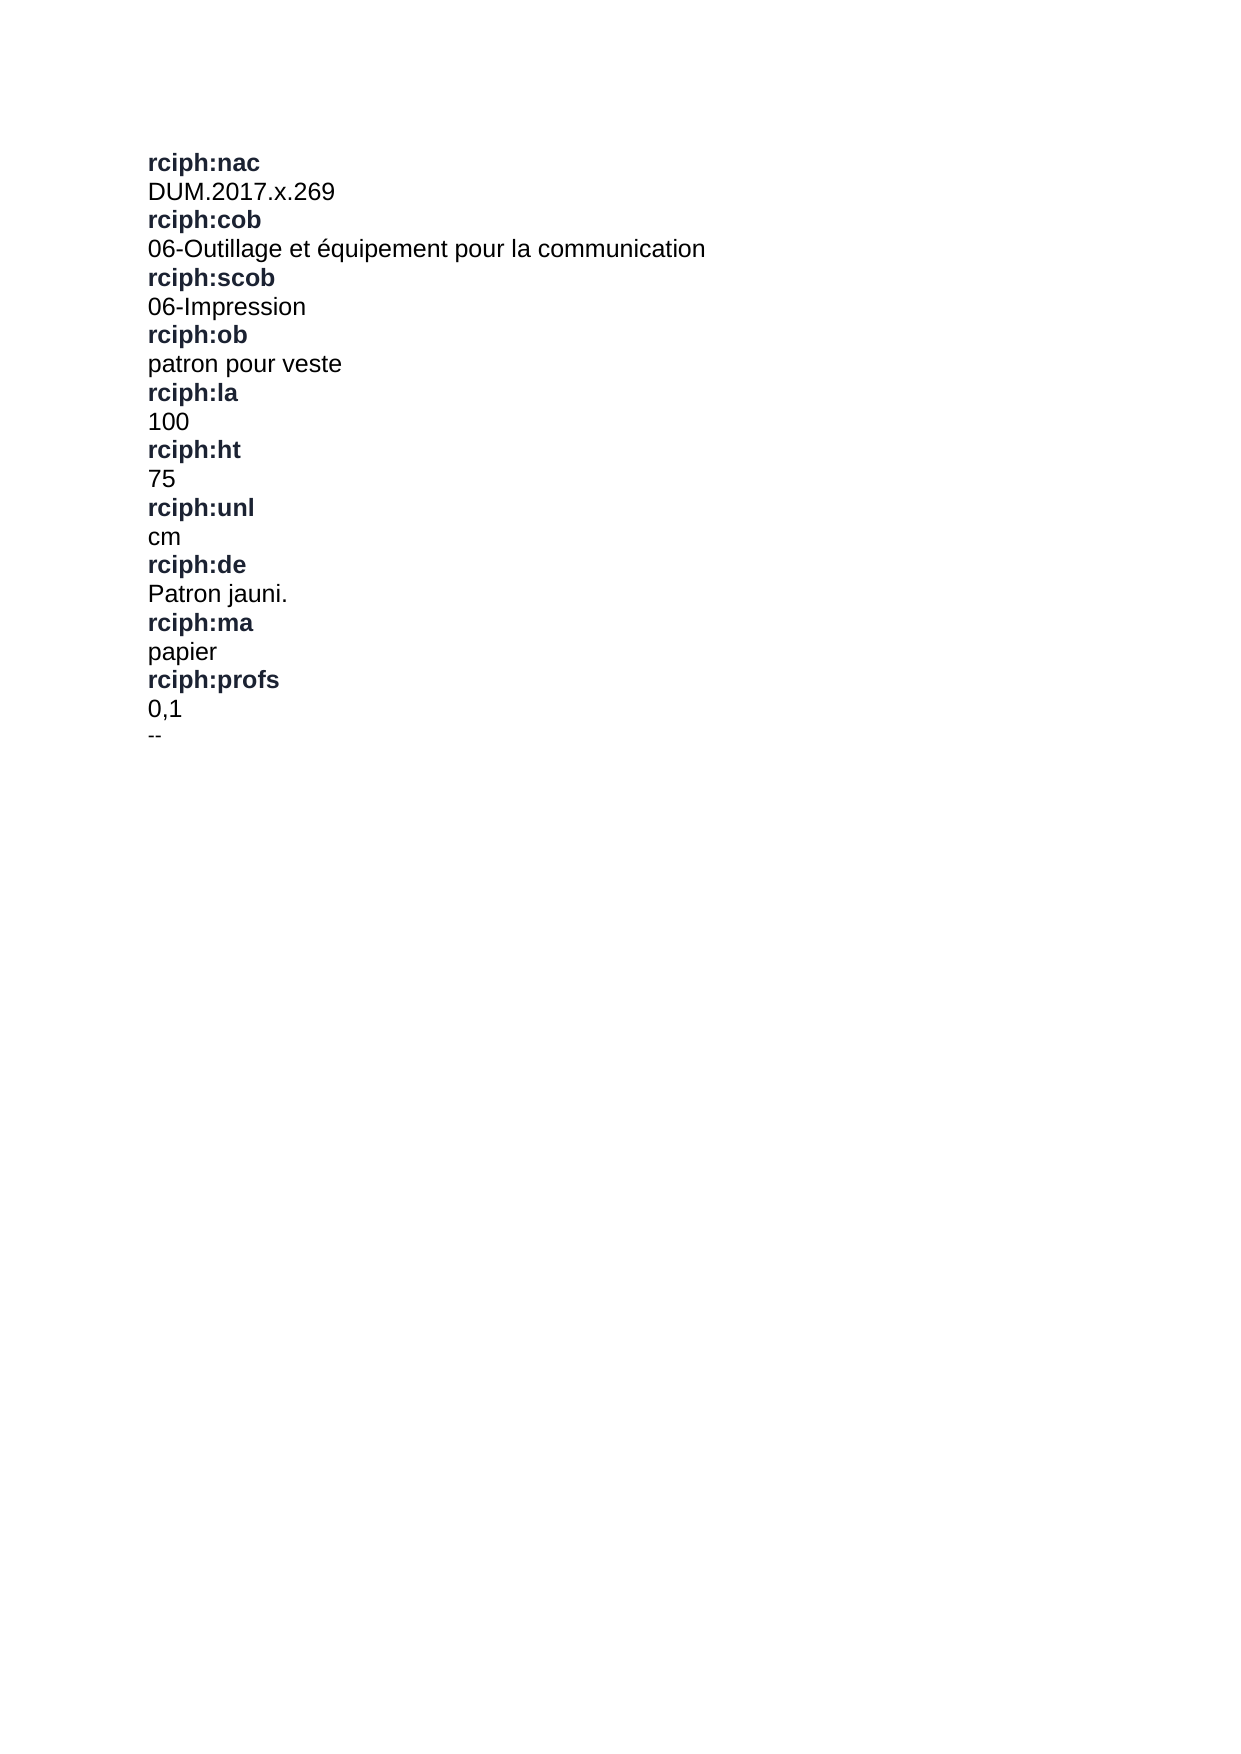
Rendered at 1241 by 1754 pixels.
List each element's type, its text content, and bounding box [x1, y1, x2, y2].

text rciph:de [148, 550, 1092, 579]
text 06-Outillage et équipement pour la communication [148, 234, 1092, 263]
text papier [148, 636, 1092, 665]
text cm [148, 521, 1092, 550]
text 75 [148, 464, 1092, 493]
text DUM.2017.x.269 [148, 176, 1092, 205]
text rciph:la [148, 378, 1092, 406]
text rciph:scob [148, 263, 1092, 291]
text rciph:unl [148, 493, 1092, 521]
text rciph:cob [148, 205, 1092, 234]
text 06-Impression [148, 291, 1092, 320]
text rciph:ma [148, 608, 1092, 636]
text 100 [148, 406, 1092, 435]
text 0,1 [148, 694, 1092, 723]
text Patron jauni. [148, 579, 1092, 608]
text rciph:ht [148, 435, 1092, 464]
text rciph:ob [148, 320, 1092, 349]
text rciph:profs [148, 665, 1092, 694]
text rciph:nac [148, 148, 1092, 176]
text patron pour veste [148, 349, 1092, 378]
text -- [148, 723, 1092, 747]
